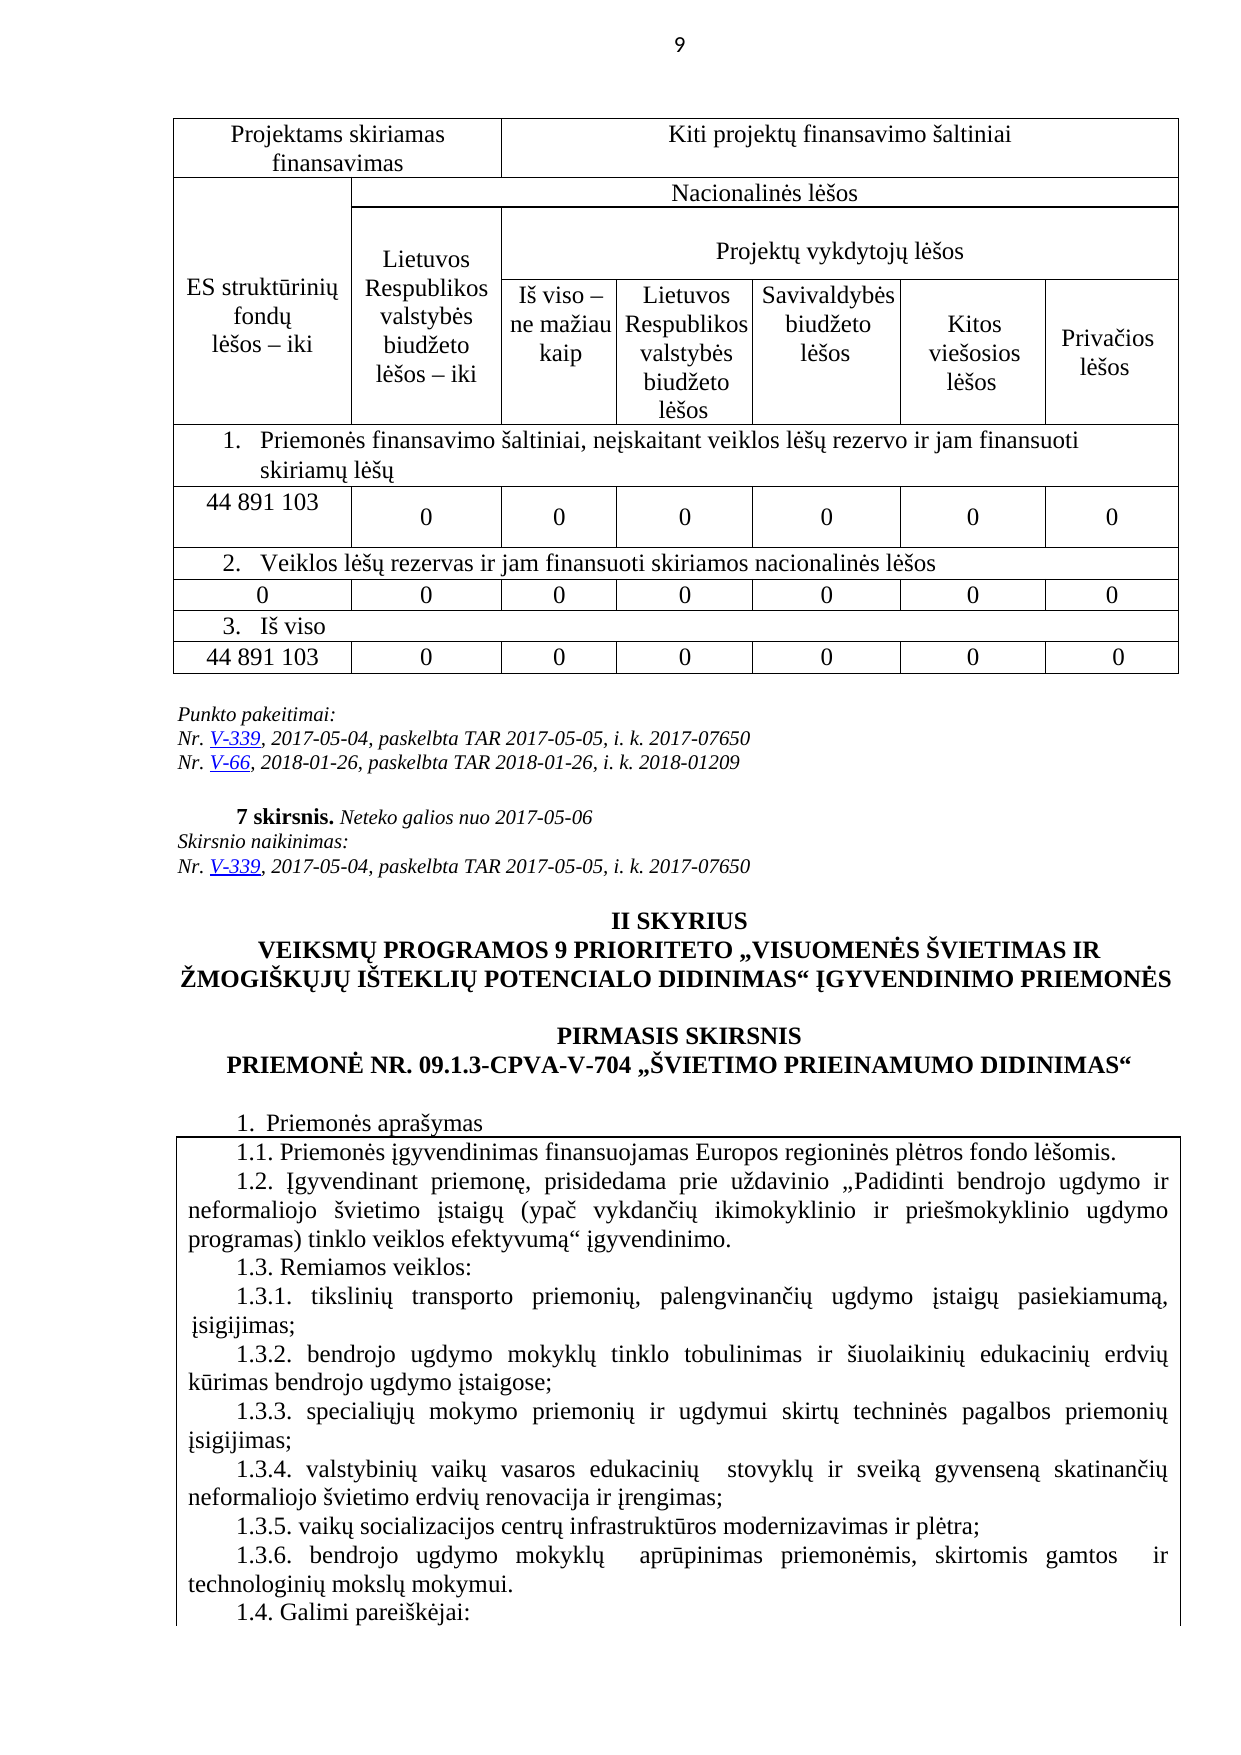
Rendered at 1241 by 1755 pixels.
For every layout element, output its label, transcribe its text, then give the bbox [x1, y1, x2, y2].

table_cell 44 891 103 [174, 487, 351, 547]
table_cell 0 [174, 580, 351, 610]
text Nr. V-66, 2018-01-26, paskelbta TAR 2018-01-26, i. k. 2018-01209 [177, 750, 1181, 774]
table_cell 2. Veiklos lėšų rezervas ir jam finansuoti skiriamos nacionalinės lėšos [174, 548, 1178, 579]
table_cell 0 [1046, 487, 1178, 547]
table_cell Lietuvos Respublikos valstybės biudžeto lėšos [617, 280, 752, 424]
table_cell 0 [617, 642, 752, 672]
table_cell Projektų vykdytojų lėšos [502, 208, 1178, 279]
table_cell 0 [901, 487, 1045, 547]
table_cell Privačios lėšos [1046, 280, 1178, 424]
table_cell 0 [352, 580, 501, 610]
text PRIEMONĖ NR. 09.1.3-CPVA-V-704 „ŠVIETIMO PRIEINAMUMO DIDINIMAS“ [177, 1050, 1181, 1079]
table_cell 0 [1046, 642, 1178, 672]
table_cell 1.3. Remiamos veiklos: 1.3.1. tikslinių transporto priemonių, palengvinančių ugdymo įstaigų pasiekiamumą, įsigijimas; 1.3.2. bendrojo ugdymo mokyklų tinklo tobulinimas ir šiuolaikinių edukacinių erdvių kūrimas bendrojo ugdymo įstaigose; 1.3.3. specialiųjų mokymo priemonių ir ugdymui skirtų techninės pagalbos priemonių įsigijimas; 1.3.4. valstybinių vaikų vasaros edukacinių stovyklų ir sveiką gyvenseną skatinančių neformaliojo švietimo erdvių renovacija ir įrengimas; 1.3.5. vaikų socializacijos centrų infrastruktūros modernizavimas ir plėtra; 1.3.6. bendrojo ugdymo mokyklų aprūpinimas priemonėmis, skirtomis gamtos ir technologinių mokslų mokymui. [177, 1253, 1180, 1597]
table_cell 0 [352, 487, 501, 547]
table_cell 0 [502, 580, 616, 610]
table_cell 44 891 103 [174, 642, 351, 672]
table_cell 0 [753, 642, 900, 672]
table_cell 0 [901, 580, 1045, 610]
table_cell Iš viso – ne mažiau kaip [502, 280, 616, 424]
table_cell Savivaldybės biudžeto lėšos [753, 280, 900, 424]
table_cell 0 [753, 487, 900, 547]
table_cell 0 [617, 580, 752, 610]
table_cell ES struktūrinių fondų lėšos – iki [174, 178, 351, 424]
table_header 1.1. Priemonės įgyvendinimas finansuojamas Europos regioninės plėtros fondo lėšomis. [177, 1138, 1180, 1166]
text Skirsnio naikinimas: [177, 829, 1181, 853]
text Punkto pakeitimai: [177, 702, 1181, 726]
text VEIKSMŲ PROGRAMOS 9 PRIORITETO „VISUOMENĖS ŠVIETIMAS IR ŽMOGIŠKŲJŲ IŠTEKLIŲ POTENCIALO DIDINIMAS“ ĮGYVENDINIMO PRIEMONĖS [177, 935, 1181, 993]
table_cell Lietuvos Respublikos valstybės biudžeto lėšos – iki [352, 208, 501, 424]
table_cell 0 [753, 580, 900, 610]
table_cell 1. Priemonės finansavimo šaltiniai, neįskaitant veiklos lėšų rezervo ir jam finansuoti skiriamų lėšų [174, 425, 1178, 486]
text Nr. V-339, 2017-05-04, paskelbta TAR 2017-05-05, i. k. 2017-07650 [177, 726, 1181, 750]
text 1. Priemonės aprašymas [236, 1108, 1181, 1136]
table_cell 0 [901, 642, 1045, 672]
table_cell 0 [352, 642, 501, 672]
text PIRMASIS SKIRSNIS [177, 1021, 1181, 1050]
table_header Kiti projektų finansavimo šaltiniai [502, 119, 1178, 177]
table_cell Kitos viešosios lėšos [901, 280, 1045, 424]
table_cell Nacionalinės lėšos [352, 178, 1178, 206]
text 7 skirsnis. Neteko galios nuo 2017-05-06 [177, 803, 1181, 829]
table_header Projektams skiriamas finansavimas [174, 119, 501, 177]
text II SKYRIUS [177, 906, 1181, 935]
table_cell 3. Iš viso [174, 611, 1178, 641]
table_cell 1.2. Įgyvendinant priemonę, prisidedama prie uždavinio „Padidinti bendrojo ugdymo ir neformaliojo švietimo įstaigų (ypač vykdančių ikimokyklinio ir priešmokyklinio ugdymo programas) tinklo veiklos efektyvumą“ įgyvendinimo. [177, 1166, 1180, 1252]
table_cell 0 [502, 487, 616, 547]
table_cell 0 [502, 642, 616, 672]
table_cell 0 [1046, 580, 1178, 610]
table_cell 0 [617, 487, 752, 547]
text Nr. V-339, 2017-05-04, paskelbta TAR 2017-05-05, i. k. 2017-07650 [177, 853, 1181, 878]
table_cell 1.4. Galimi pareiškėjai: [177, 1598, 1180, 1626]
